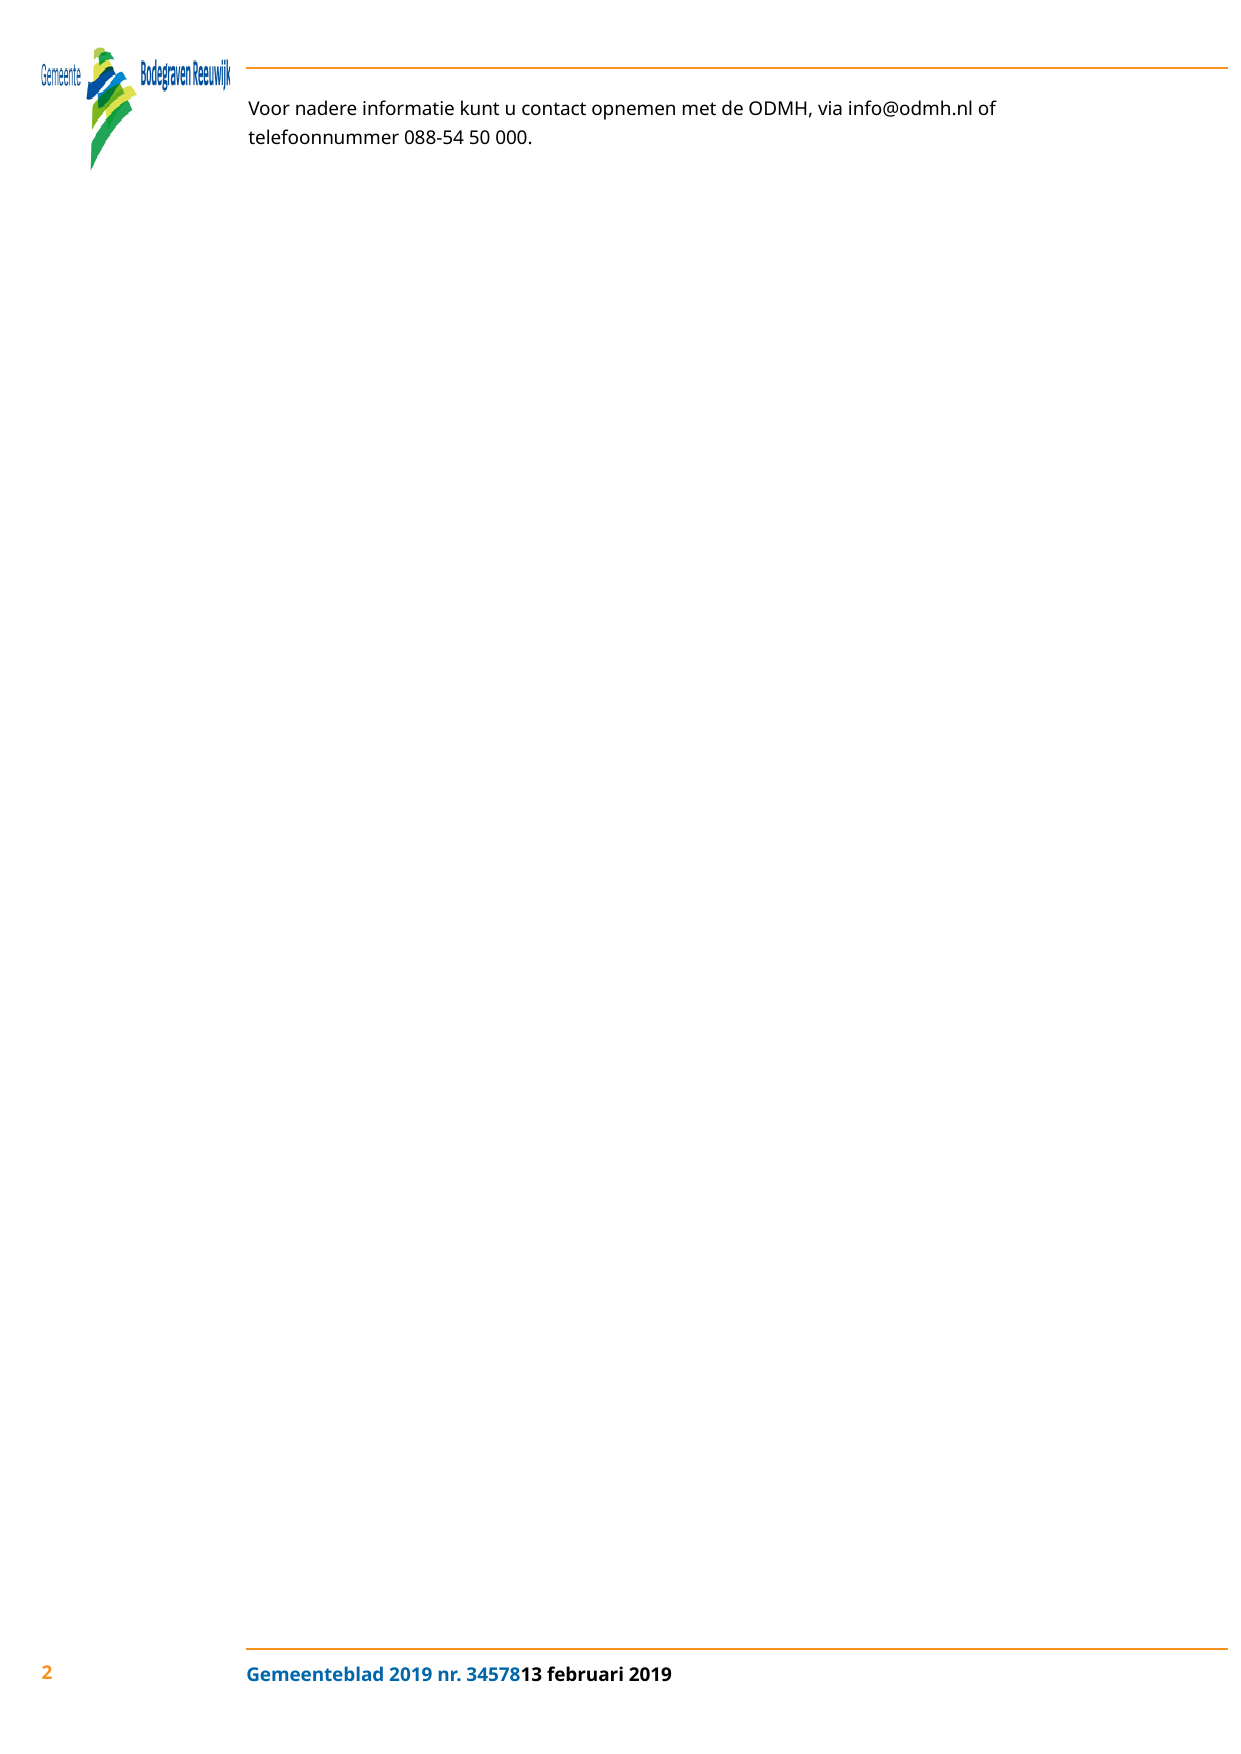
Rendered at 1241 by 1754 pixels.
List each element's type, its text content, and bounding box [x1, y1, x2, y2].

picture [41, 47, 231, 172]
text Voor nadere informatie kunt u contact opnemen met de ODMH, via info@odmh.nl of telefoonnummer 088-54 50 000. [248, 95, 1152, 150]
